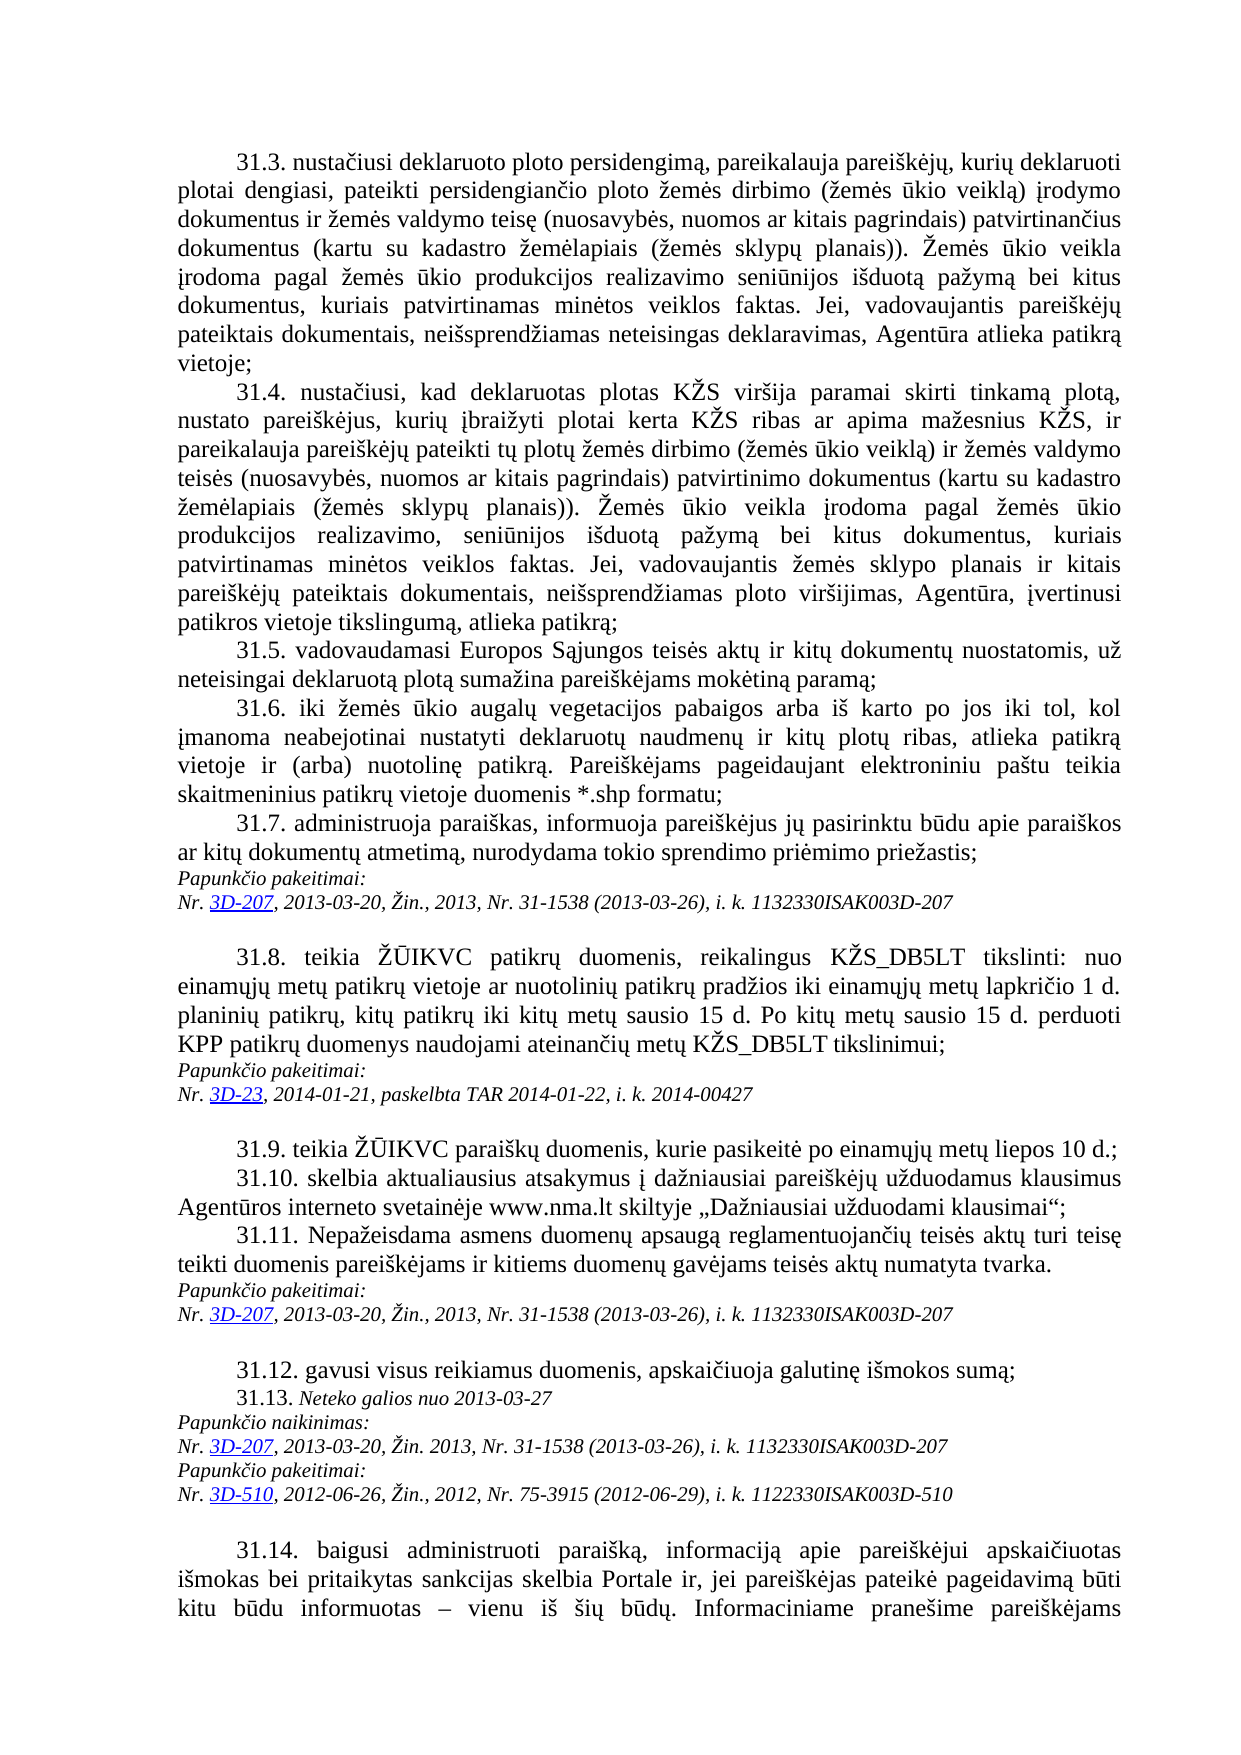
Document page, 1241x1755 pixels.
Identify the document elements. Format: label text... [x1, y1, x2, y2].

text 31.13. Neteko galios nuo 2013-03-27 [177, 1384, 1122, 1410]
text Nr. 3D-207, 2013-03-20, Žin. 2013, Nr. 31-1538 (2013-03-26), i. k. 1132330ISAK003D-207 [177, 1434, 1122, 1458]
text 31.9. teikia ŽŪIKVC paraiškų duomenis, kurie pasikeitė po einamųjų metų liepos 10 d.; [177, 1134, 1122, 1163]
text Papunkčio pakeitimai: [177, 866, 1122, 890]
text Nr. 3D-510, 2012-06-26, Žin., 2012, Nr. 75-3915 (2012-06-29), i. k. 1122330ISAK003D-510 [177, 1482, 1122, 1506]
text 31.4. nustačiusi, kad deklaruotas plotas KŽS viršija paramai skirti tinkamą plotą, nustato pareiškėjus, kurių įbraižyti plotai kerta KŽS ribas ar apima mažesnius KŽS, ir pareikalauja pareiškėjų pateikti tų plotų žemės dirbimo (žemės ūkio veiklą) ir žemės valdymo teisės (nuosavybės, nuomos ar kitais pagrindais) patvirtinimo dokumentus (kartu su kadastro žemėlapiais (žemės sklypų planais)). Žemės ūkio veikla įrodoma pagal žemės ūkio produkcijos realizavimo, seniūnijos išduotą pažymą bei kitus dokumentus, kuriais patvirtinamas minėtos veiklos faktas. Jei, vadovaujantis žemės sklypo planais ir kitais pareiškėjų pateiktais dokumentais, neišsprendžiamas ploto viršijimas, Agentūra, įvertinusi patikros vietoje tikslingumą, atlieka patikrą; [177, 377, 1122, 636]
text 31.3. nustačiusi deklaruoto ploto persidengimą, pareikalauja pareiškėjų, kurių deklaruoti plotai dengiasi, pateikti persidengiančio ploto žemės dirbimo (žemės ūkio veiklą) įrodymo dokumentus ir žemės valdymo teisę (nuosavybės, nuomos ar kitais pagrindais) patvirtinančius dokumentus (kartu su kadastro žemėlapiais (žemės sklypų planais)). Žemės ūkio veikla įrodoma pagal žemės ūkio produkcijos realizavimo seniūnijos išduotą pažymą bei kitus dokumentus, kuriais patvirtinamas minėtos veiklos faktas. Jei, vadovaujantis pareiškėjų pateiktais dokumentais, neišsprendžiamas neteisingas deklaravimas, Agentūra atlieka patikrą vietoje; [177, 147, 1122, 377]
text Nr. 3D-207, 2013-03-20, Žin., 2013, Nr. 31-1538 (2013-03-26), i. k. 1132330ISAK003D-207 [177, 890, 1122, 914]
text 31.6. iki žemės ūkio augalų vegetacijos pabaigos arba iš karto po jos iki tol, kol įmanoma neabejotinai nustatyti deklaruotų naudmenų ir kitų plotų ribas, atlieka patikrą vietoje ir (arba) nuotolinę patikrą. Pareiškėjams pageidaujant elektroniniu paštu teikia skaitmeninius patikrų vietoje duomenis *.shp formatu; [177, 693, 1122, 808]
text Papunkčio naikinimas: [177, 1410, 1122, 1434]
text Papunkčio pakeitimai: [177, 1458, 1122, 1482]
text 31.14. baigusi administruoti paraišką, informaciją apie pareiškėjui apskaičiuotas išmokas bei pritaikytas sankcijas skelbia Portale ir, jei pareiškėjas pateikė pageidavimą būti kitu būdu informuotas – vienu iš šių būdų. Informaciniame pranešime pareiškėjams [177, 1535, 1122, 1621]
text 31.8. teikia ŽŪIKVC patikrų duomenis, reikalingus KŽS_DB5LT tikslinti: nuo einamųjų metų patikrų vietoje ar nuotolinių patikrų pradžios iki einamųjų metų lapkričio 1 d. planinių patikrų, kitų patikrų iki kitų metų sausio 15 d. Po kitų metų sausio 15 d. perduoti KPP patikrų duomenys naudojami ateinančių metų KŽS_DB5LT tikslinimui; [177, 942, 1122, 1057]
text Papunkčio pakeitimai: [177, 1278, 1122, 1302]
text 31.11. Nepažeisdama asmens duomenų apsaugą reglamentuojančių teisės aktų turi teisę teikti duomenis pareiškėjams ir kitiems duomenų gavėjams teisės aktų numatyta tvarka. [177, 1221, 1122, 1278]
text 31.5. vadovaudamasi Europos Sąjungos teisės aktų ir kitų dokumentų nuostatomis, už neteisingai deklaruotą plotą sumažina pareiškėjams mokėtiną paramą; [177, 636, 1122, 693]
text Papunkčio pakeitimai: [177, 1057, 1122, 1082]
text Nr. 3D-23, 2014-01-21, paskelbta TAR 2014-01-22, i. k. 2014-00427 [177, 1082, 1122, 1106]
text 31.12. gavusi visus reikiamus duomenis, apskaičiuoja galutinę išmokos sumą; [177, 1355, 1122, 1384]
text Nr. 3D-207, 2013-03-20, Žin., 2013, Nr. 31-1538 (2013-03-26), i. k. 1132330ISAK003D-207 [177, 1302, 1122, 1326]
text 31.7. administruoja paraiškas, informuoja pareiškėjus jų pasirinktu būdu apie paraiškos ar kitų dokumentų atmetimą, nurodydama tokio sprendimo priėmimo priežastis; [177, 808, 1122, 866]
text 31.10. skelbia aktualiausius atsakymus į dažniausiai pareiškėjų užduodamus klausimus Agentūros interneto svetainėje www.nma.lt skiltyje „Dažniausiai užduodami klausimai“; [177, 1163, 1122, 1221]
